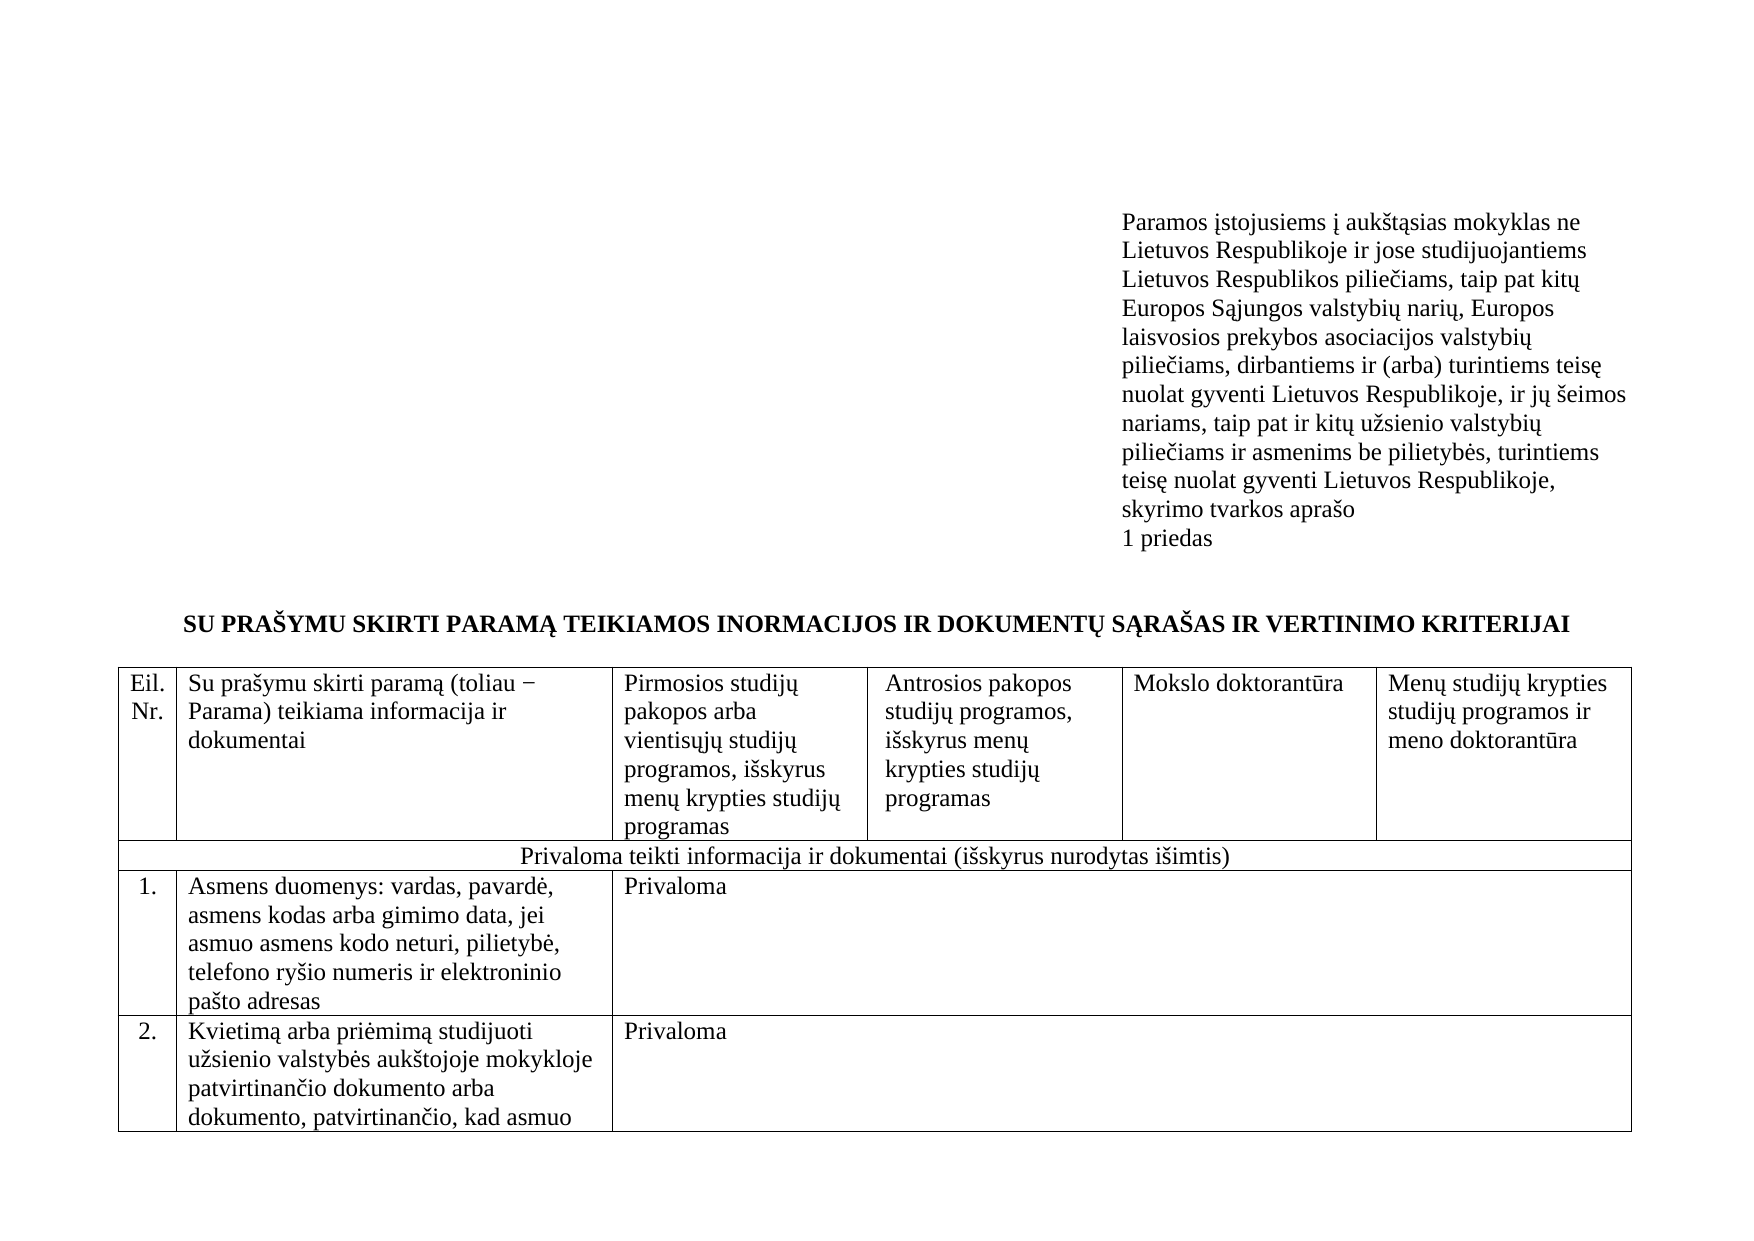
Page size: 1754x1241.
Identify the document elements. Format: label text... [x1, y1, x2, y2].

text Paramos įstojusiems į aukštąsias mokyklas ne [1122, 207, 1636, 235]
text SU PRAŠYMU SKIRTI PARAMĄ TEIKIAMOS INORMACIJOS IR DOKUMENTŲ SĄRAŠAS IR VERTINIMO KRITERIJAI [118, 609, 1636, 638]
table_cell 1. [119, 871, 176, 1015]
table_header Antrosios pakopos studijų programos, išskyrus menų krypties studijų programas [868, 668, 1122, 840]
text piliečiams ir asmenims be pilietybės, turintiems [1122, 437, 1636, 465]
text nariams, taip pat ir kitų užsienio valstybių [1122, 408, 1636, 437]
table_header Mokslo doktorantūra [1123, 668, 1376, 840]
table_cell 2. [119, 1016, 176, 1131]
text skyrimo tvarkos aprašo [1122, 494, 1636, 523]
text nuolat gyventi Lietuvos Respublikoje, ir jų šeimos [1122, 379, 1636, 408]
text Europos Sąjungos valstybių narių, Europos [1122, 293, 1636, 322]
text Lietuvos Respublikoje ir jose studijuojantiems [1122, 235, 1636, 264]
text piliečiams, dirbantiems ir (arba) turintiems teisę [1122, 350, 1636, 379]
table_header Pirmosios studijų pakopos arba vientisųjų studijų programos, išskyrus menų krypties studijų programas [613, 668, 867, 840]
table_cell Asmens duomenys: vardas, pavardė, asmens kodas arba gimimo data, jei asmuo asmens kodo neturi, pilietybė, telefono ryšio numeris ir elektroninio pašto adresas [177, 871, 612, 1015]
text laisvosios prekybos asociacijos valstybių [1122, 322, 1636, 350]
table_cell Kvietimą arba priėmimą studijuoti užsienio valstybės aukštojoje mokykloje patvirtinančio dokumento arba dokumento, patvirtinančio, kad asmuo [177, 1016, 612, 1131]
text 1 priedas [1122, 523, 1636, 552]
table_header Menų studijų krypties studijų programos ir meno doktorantūra [1377, 668, 1631, 840]
table_cell Privaloma teikti informacija ir dokumentai (išskyrus nurodytas išimtis) [119, 841, 1631, 870]
table_cell Privaloma [613, 871, 1631, 1015]
table_header Su prašymu skirti paramą (toliau − Parama) teikiama informacija ir dokumentai [177, 668, 612, 840]
text Lietuvos Respublikos piliečiams, taip pat kitų [1122, 264, 1636, 293]
table_header Eil. Nr. [119, 668, 176, 840]
table_cell Privaloma [613, 1016, 1631, 1131]
text teisę nuolat gyventi Lietuvos Respublikoje, [1122, 465, 1636, 494]
